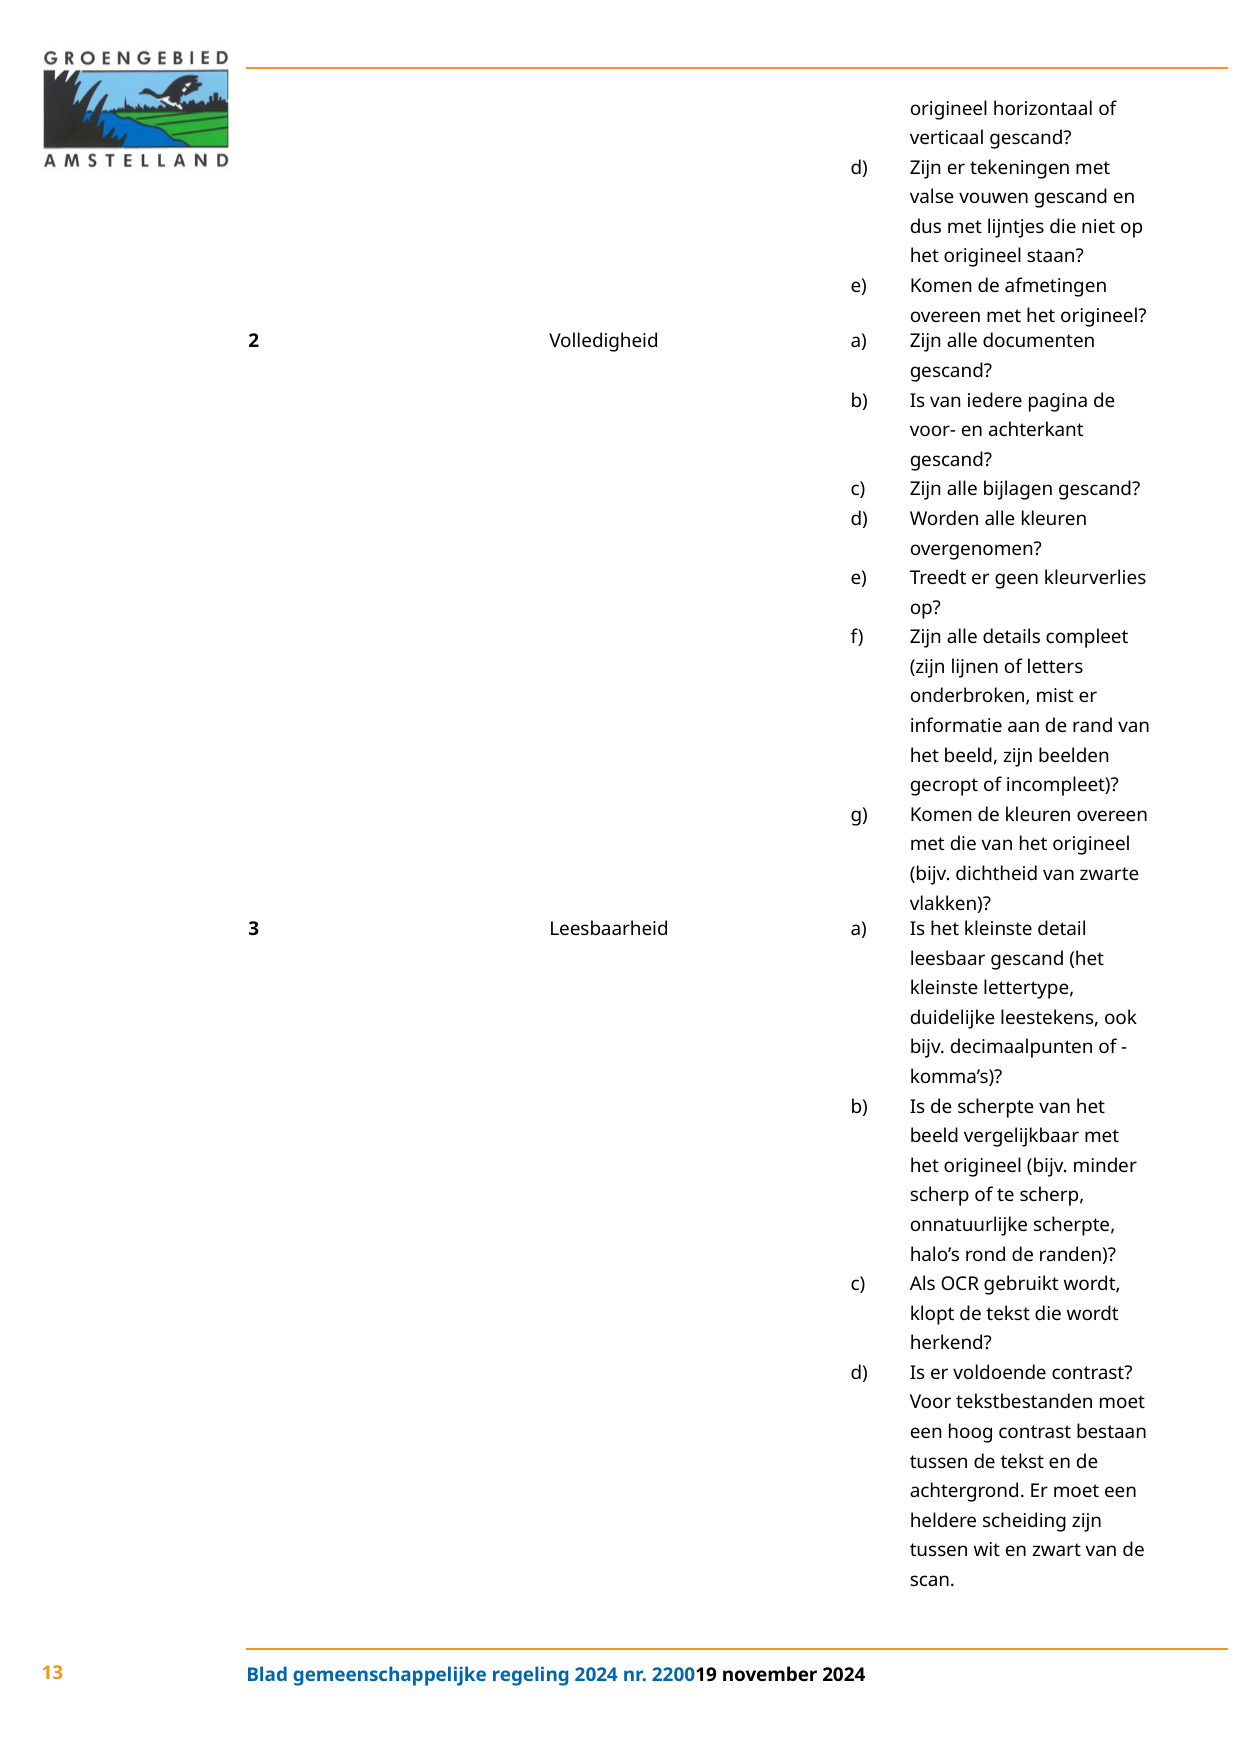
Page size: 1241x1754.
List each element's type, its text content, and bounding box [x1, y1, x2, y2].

picture [41, 47, 231, 172]
table_cell Volledigheid [549, 328, 850, 915]
table_cell 3 [248, 915, 549, 1592]
table_header [549, 95, 850, 328]
table_cell Is het kleinste detail leesbaar gescand (het kleinste lettertype, duidelijke leestekens, ook bijv. decimaalpunten of -komma’s)? Is de scherpte van het beeld vergelijkbaar met het origineel (bijv. minder scherp of te scherp, onnatuurlijke scherpte, halo’s rond de randen)? Als OCR gebruikt wordt, klopt de tekst die wordt herkend? Is er voldoende contrast? Voor tekstbestanden moet een hoog contrast bestaan tussen de tekst en de achtergrond. Er moet een heldere scheiding zijn tussen wit en zwart van de scan. Is er sprake van verlies van pixels, enkele of meerdere, in de scan, wit of zwart? Is er sprake van herhaalde pixels op opvolgende scans (consistente vlek op elke scan op dezelfde plek)? [850, 915, 1152, 1592]
table_cell Leesbaarheid [549, 915, 850, 1592]
table_header [248, 95, 549, 328]
table_cell 2 [248, 328, 549, 915]
table_cell Zijn alle documenten gescand? Is van iedere pagina de voor- en achterkant gescand? Zijn alle bijlagen gescand? Worden alle kleuren overgenomen? Treedt er geen kleurverlies op? Zijn alle details compleet (zijn lijnen of letters onderbroken, mist er informatie aan de rand van het beeld, zijn beelden gecropt of incompleet)? Komen de kleuren overeen met die van het origineel (bijv. dichtheid van zwarte vlakken)? [850, 328, 1152, 915]
table_header origineel horizontaal of verticaal gescand? Zijn er tekeningen met valse vouwen gescand en dus met lijntjes die niet op het origineel staan? Komen de afmetingen overeen met het origineel? [850, 95, 1152, 328]
